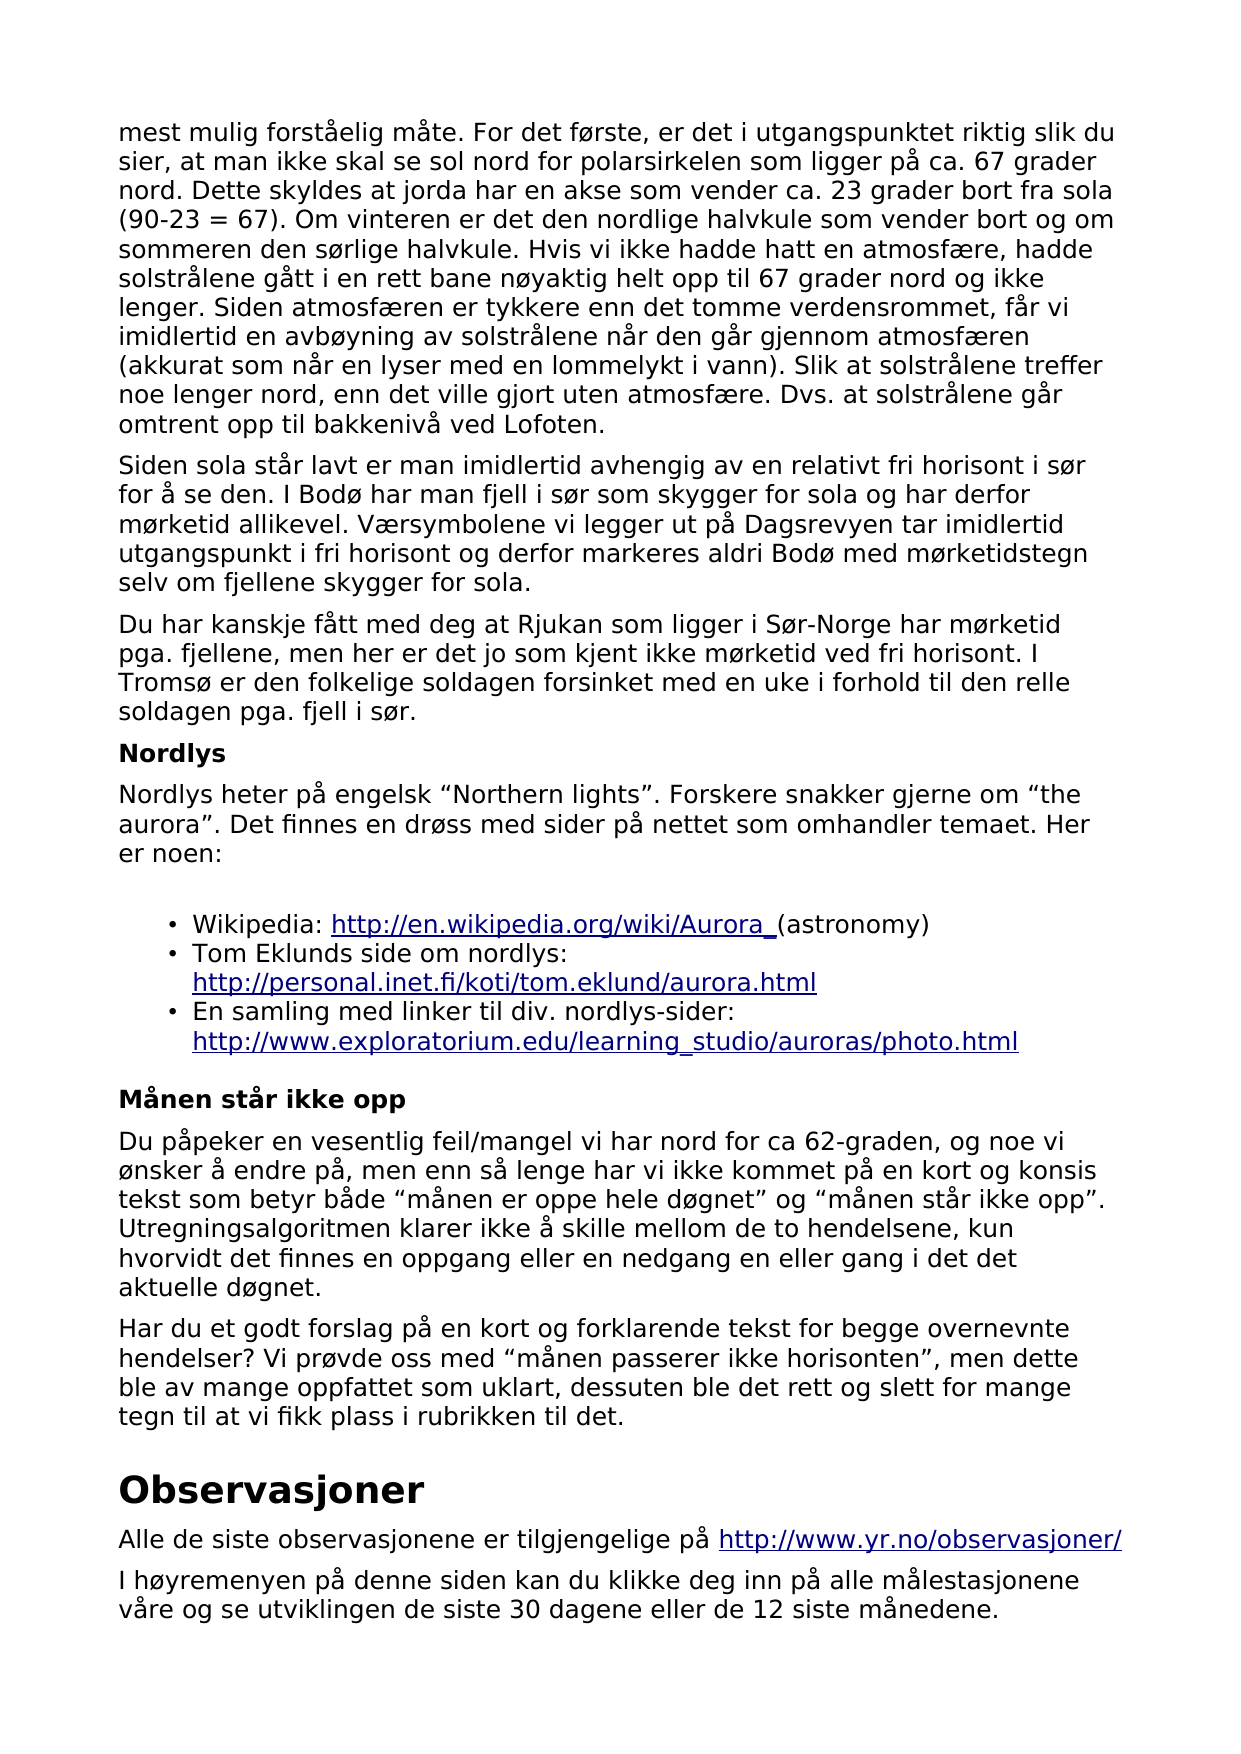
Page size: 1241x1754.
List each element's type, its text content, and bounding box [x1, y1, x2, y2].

text Nordlys [118, 739, 1122, 768]
text Månen står ikke opp [118, 1085, 1122, 1114]
text mest mulig forståelig måte. For det første, er det i utgangspunktet riktig slik du sier, at man ikke skal se sol nord for polarsirkelen som ligger på ca. 67 grader nord. Dette skyldes at jorda har en akse som vender ca. 23 grader bort fra sola (90-23 = 67). Om vinteren er det den nordlige halvkule som vender bort og om sommeren den sørlige halvkule. Hvis vi ikke hadde hatt en atmosfære, hadde solstrålene gått i en rett bane nøyaktig helt opp til 67 grader nord og ikke lenger. Siden atmosfæren er tykkere enn det tomme verdensrommet, får vi imidlertid en avbøyning av solstrålene når den går gjennom atmosfæren (akkurat som når en lyser med en lommelykt i vann). Slik at solstrålene treffer noe lenger nord, enn det ville gjort uten atmosfære. Dvs. at solstrålene går omtrent opp til bakkenivå ved Lofoten. [118, 118, 1122, 439]
list En samling med linker til div. nordlys-sider: http://www.exploratorium.edu/learning_studio/auroras/photo.html [177, 998, 1122, 1056]
list Tom Eklunds side om nordlys: http://personal.inet.fi/koti/tom.eklund/aurora.html [177, 939, 1122, 998]
text Har du et godt forslag på en kort og forklarende tekst for begge overnevnte hendelser? Vi prøvde oss med “månen passerer ikke horisonten”, men dette ble av mange oppfattet som uklart, dessuten ble det rett og slett for mange tegn til at vi fikk plass i rubrikken til det. [118, 1314, 1122, 1431]
list Wikipedia: http://en.wikipedia.org/wiki/Aurora_(astronomy) [177, 910, 1122, 939]
text Alle de siste observasjonene er tilgjengelige på http://www.yr.no/observasjoner/ [118, 1525, 1122, 1554]
subtitle Observasjoner [118, 1469, 1122, 1512]
text Du påpeker en vesentlig feil/mangel vi har nord for ca 62-graden, og noe vi ønsker å endre på, men enn så lenge har vi ikke kommet på en kort og konsis tekst som betyr både “månen er oppe hele døgnet” og “månen står ikke opp”. Utregningsalgoritmen klarer ikke å skille mellom de to hendelsene, kun hvorvidt det finnes en oppgang eller en nedgang en eller gang i det det aktuelle døgnet. [118, 1127, 1122, 1302]
text Du har kanskje fått med deg at Rjukan som ligger i Sør-Norge har mørketid pga. fjellene, men her er det jo som kjent ikke mørketid ved fri horisont. I Tromsø er den folkelige soldagen forsinket med en uke i forhold til den relle soldagen pga. fjell i sør. [118, 610, 1122, 726]
text Siden sola står lavt er man imidlertid avhengig av en relativt fri horisont i sør for å se den. I Bodø har man fjell i sør som skygger for sola og har derfor mørketid allikevel. Værsymbolene vi legger ut på Dagsrevyen tar imidlertid utgangspunkt i fri horisont og derfor markeres aldri Bodø med mørketidstegn selv om fjellene skygger for sola. [118, 451, 1122, 597]
text Nordlys heter på engelsk “Northern lights”. Forskere snakker gjerne om “the aurora”. Det finnes en drøss med sider på nettet som omhandler temaet. Her er noen: [118, 781, 1122, 868]
text I høyremenyen på denne siden kan du klikke deg inn på alle målestasjonene våre og se utviklingen de siste 30 dagene eller de 12 siste månedene. [118, 1567, 1122, 1625]
